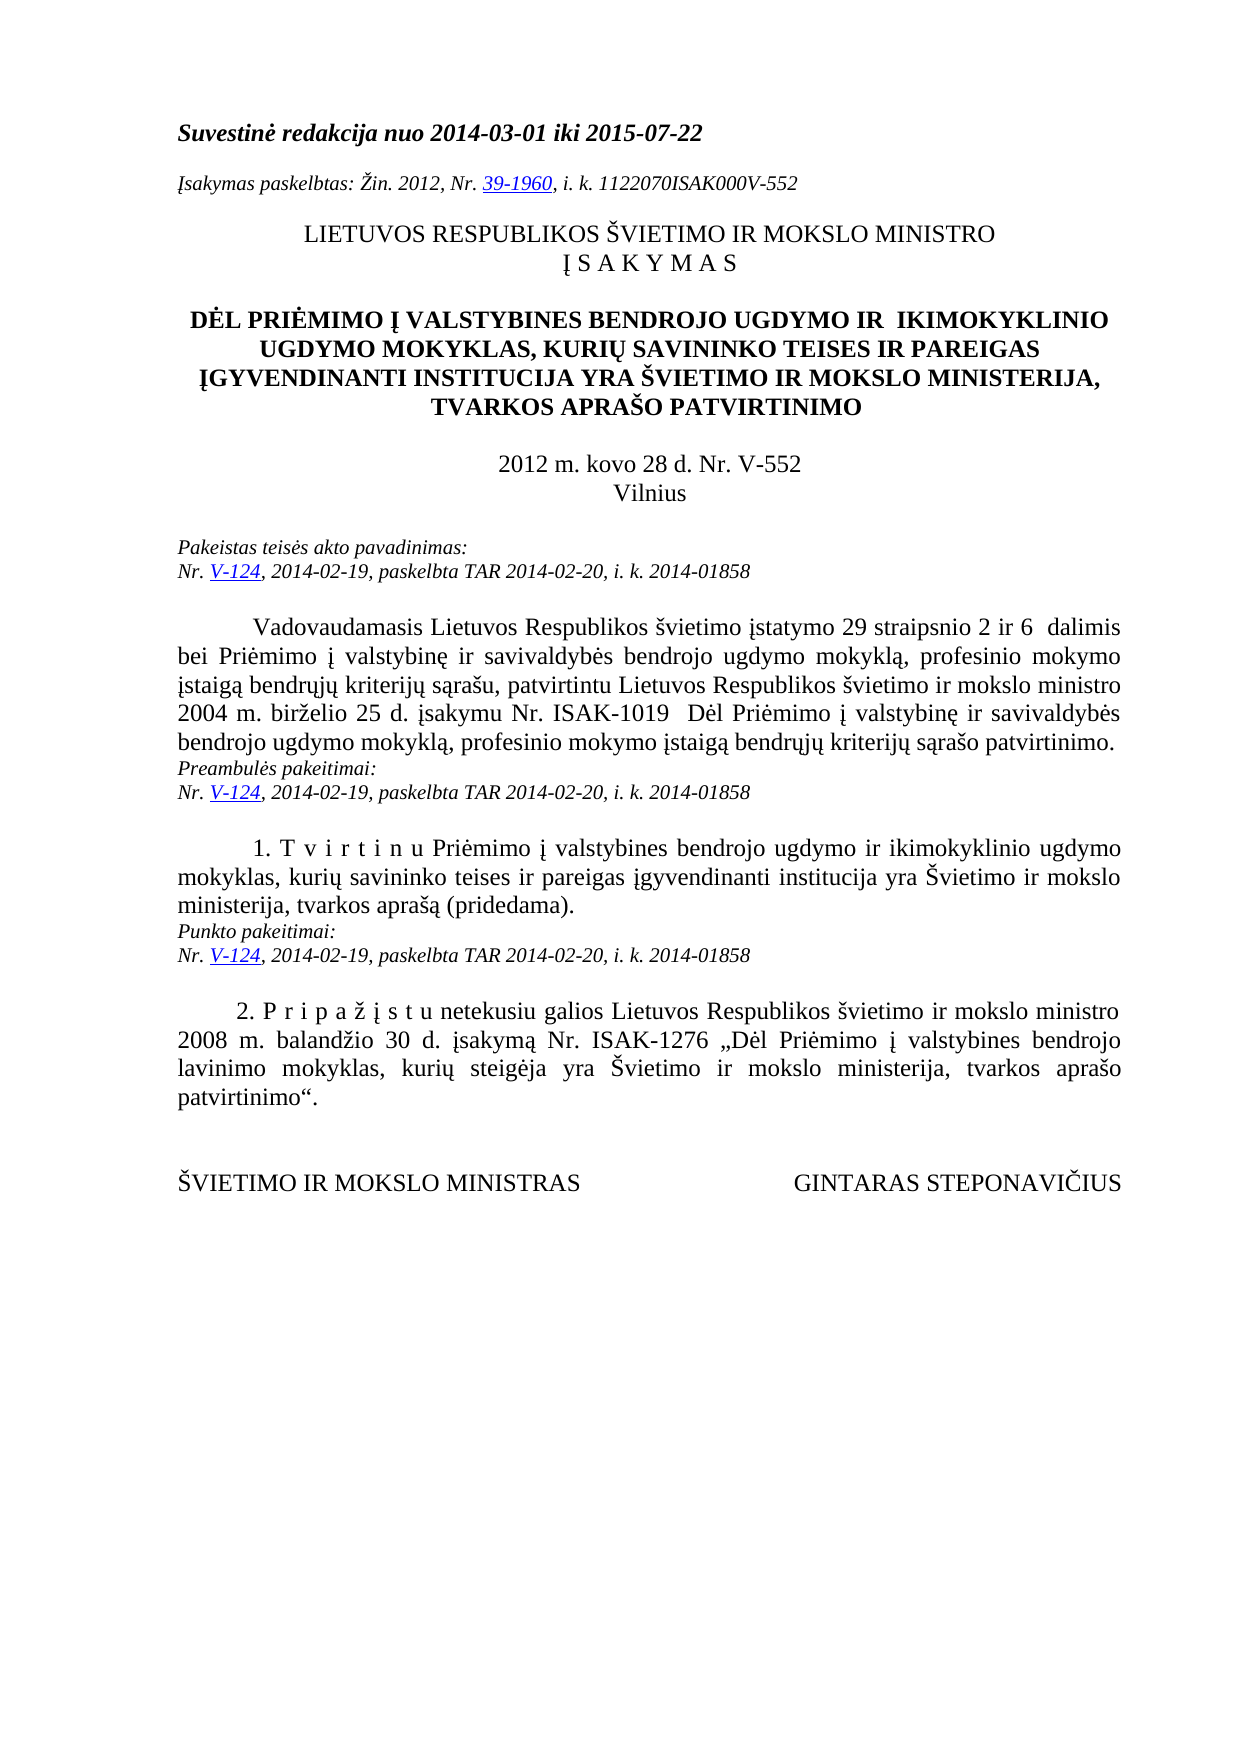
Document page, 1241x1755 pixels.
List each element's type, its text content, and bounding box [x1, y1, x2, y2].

text 2. P r i p a ž į s t u netekusiu galios Lietuvos Respublikos švietimo ir mokslo ministro 2008 m. balandžio 30 d. įsakymą Nr. ISAK-1276 „Dėl Priėmimo į valstybines bendrojo lavinimo mokyklas, kurių steigėja yra Švietimo ir mokslo ministerija, tvarkos aprašo patvirtinimo“. [177, 996, 1122, 1111]
text Į S A K Y M A S [177, 248, 1122, 277]
text Pakeistas teisės akto pavadinimas: [177, 535, 1122, 559]
text Vilnius [177, 478, 1122, 507]
text Preambulės pakeitimai: [177, 756, 1122, 780]
text Nr. V-124, 2014-02-19, paskelbta TAR 2014-02-20, i. k. 2014-01858 [177, 943, 1122, 967]
text Nr. V-124, 2014-02-19, paskelbta TAR 2014-02-20, i. k. 2014-01858 [177, 780, 1122, 804]
text LIETUVOS RESPUBLIKOS ŠVIETIMO IR MOKSLO MINISTRO [177, 219, 1122, 248]
text Suvestinė redakcija nuo 2014-03-01 iki 2015-07-22 [177, 118, 1122, 147]
text Punkto pakeitimai: [177, 919, 1122, 943]
text 1. T v i r t i n u Priėmimo į valstybines bendrojo ugdymo ir ikimokyklinio ugdymo mokyklas, kurių savininko teises ir pareigas įgyvendinanti institucija yra Švietimo ir mokslo ministerija, tvarkos aprašą (pridedama). [177, 833, 1122, 919]
text Įsakymas paskelbtas: Žin. 2012, Nr. 39-1960, i. k. 1122070ISAK000V-552 [177, 171, 1122, 195]
text Švietimo ir mokslo ministras Gintaras Steponavičius [177, 1168, 1122, 1197]
text Nr. V-124, 2014-02-19, paskelbta TAR 2014-02-20, i. k. 2014-01858 [177, 559, 1122, 583]
text DĖL PRIĖMIMO Į VALSTYBINES BENDROJO UGDYMO IR IKIMOKYKLINIO UGDYMO MOKYKLAS, KURIŲ SAVININKO TEISES IR PAREIGAS ĮGYVENDINANTI INSTITUCIJA YRA ŠVIETIMO IR MOKSLO MINISTERIJA, TVARKOS APRAŠO PATVIRTINIMO [177, 305, 1122, 420]
text 2012 m. kovo 28 d. Nr. V-552 [177, 449, 1122, 478]
text Vadovaudamasis Lietuvos Respublikos švietimo įstatymo 29 straipsnio 2 ir 6 dalimis bei Priėmimo į valstybinę ir savivaldybės bendrojo ugdymo mokyklą, profesinio mokymo įstaigą bendrųjų kriterijų sąrašu, patvirtintu Lietuvos Respublikos švietimo ir mokslo ministro 2004 m. birželio 25 d. įsakymu Nr. ISAK-1019 Dėl Priėmimo į valstybinę ir savivaldybės bendrojo ugdymo mokyklą, profesinio mokymo įstaigą bendrųjų kriterijų sąrašo patvirtinimo. [177, 612, 1122, 756]
